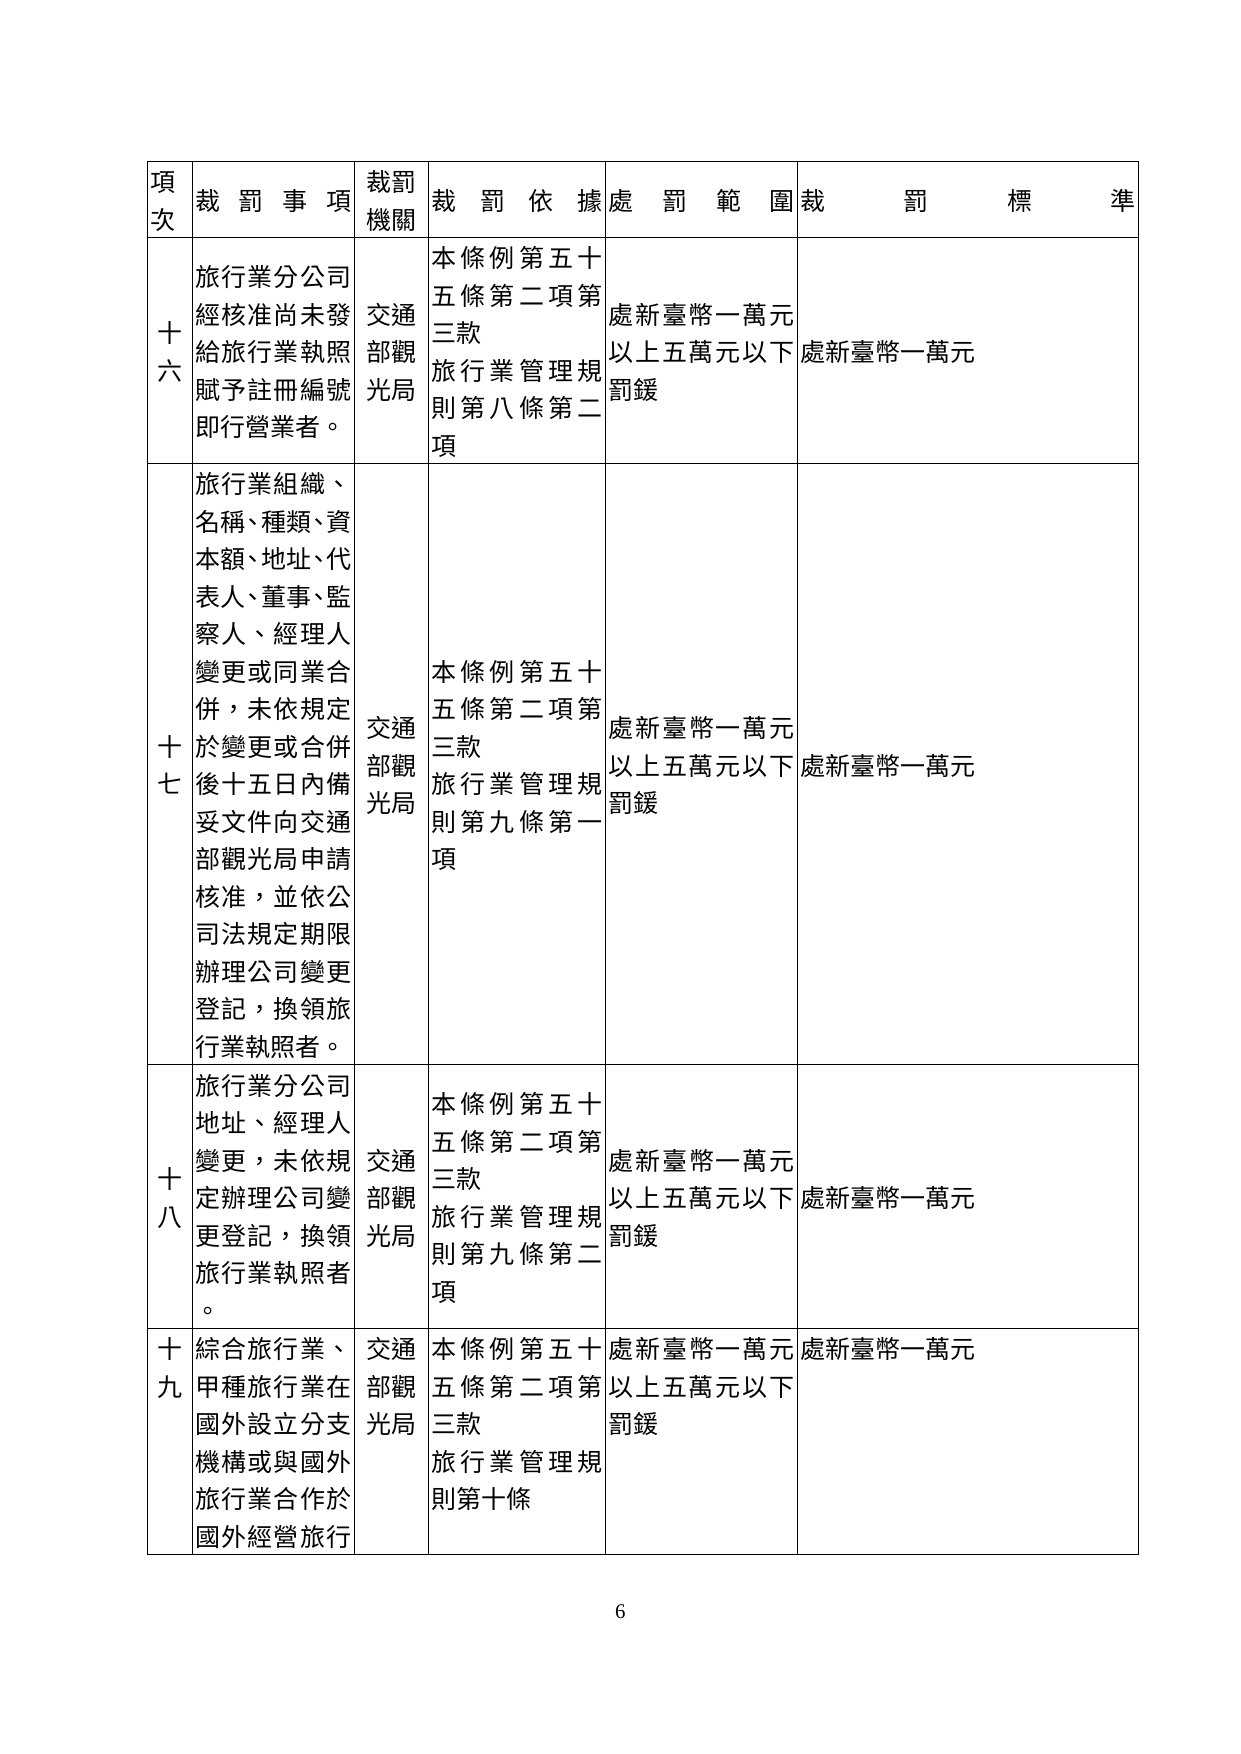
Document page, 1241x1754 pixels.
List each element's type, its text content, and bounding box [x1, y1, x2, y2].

table_header 裁罰標準 [798, 162, 1138, 237]
table_cell 處新臺幣一萬元以上五萬元以下罰鍰 [606, 1065, 797, 1328]
table_cell 處新臺幣一萬元 [798, 238, 1138, 463]
table_header 裁罰事項 [193, 162, 354, 237]
table_cell 本條例第五十五條第二項第三款 旅行業管理規則第九條第二項 [429, 1065, 605, 1328]
table_cell 處新臺幣一萬元 [798, 1065, 1138, 1328]
table_cell 交通部觀光局 [355, 238, 428, 463]
table_cell 處新臺幣一萬元 [798, 1329, 1138, 1554]
table_cell 本條例第五十五條第二項第三款 旅行業管理規則第八條第二項 [429, 238, 605, 463]
table_cell 交通部觀光局 [355, 1065, 428, 1328]
table_cell 綜合旅行業、甲種旅行業在國外設立分支機構或與國外旅行業合作於國外經營旅行 [193, 1329, 354, 1554]
table_cell 處新臺幣一萬元 [798, 464, 1138, 1064]
table_header 裁罰依據 [429, 162, 605, 237]
table_cell 旅行業分公司經核准尚未發給旅行業執照賦予註冊編號即行營業者。 [193, 238, 354, 463]
table_cell 處新臺幣一萬元以上五萬元以下罰鍰 [606, 464, 797, 1064]
table_header 項次 [148, 162, 192, 237]
table_header 裁罰機關 [355, 162, 428, 237]
table_cell 處新臺幣一萬元以上五萬元以下罰鍰 [606, 238, 797, 463]
table_cell 十九 [148, 1329, 192, 1554]
table_cell 十六 [148, 238, 192, 463]
table_cell 十七 [148, 464, 192, 1064]
table_cell 旅行業分公司地址、經理人變更，未依規定辦理公司變更登記，換領旅行業執照者。 [193, 1065, 354, 1328]
table_cell 交通部觀光局 [355, 464, 428, 1064]
table_cell 處新臺幣一萬元以上五萬元以下罰鍰 [606, 1329, 797, 1554]
table_cell 本條例第五十五條第二項第三款 旅行業管理規則第十條 [429, 1329, 605, 1554]
table_cell 交通部觀光局 [355, 1329, 428, 1554]
table_cell 十八 [148, 1065, 192, 1328]
table_cell 本條例第五十五條第二項第三款 旅行業管理規則第九條第一項 [429, 464, 605, 1064]
table_header 處罰範圍 [606, 162, 797, 237]
table_cell 旅行業組織、名稱、種類、資本額、地址、代表人、董事、監察人、經理人變更或同業合併，未依規定於變更或合併後十五日內備妥文件向交通部觀光局申請核准，並依公司法規定期限辦理公司變更登記，換領旅行業執照者。 [193, 464, 354, 1064]
